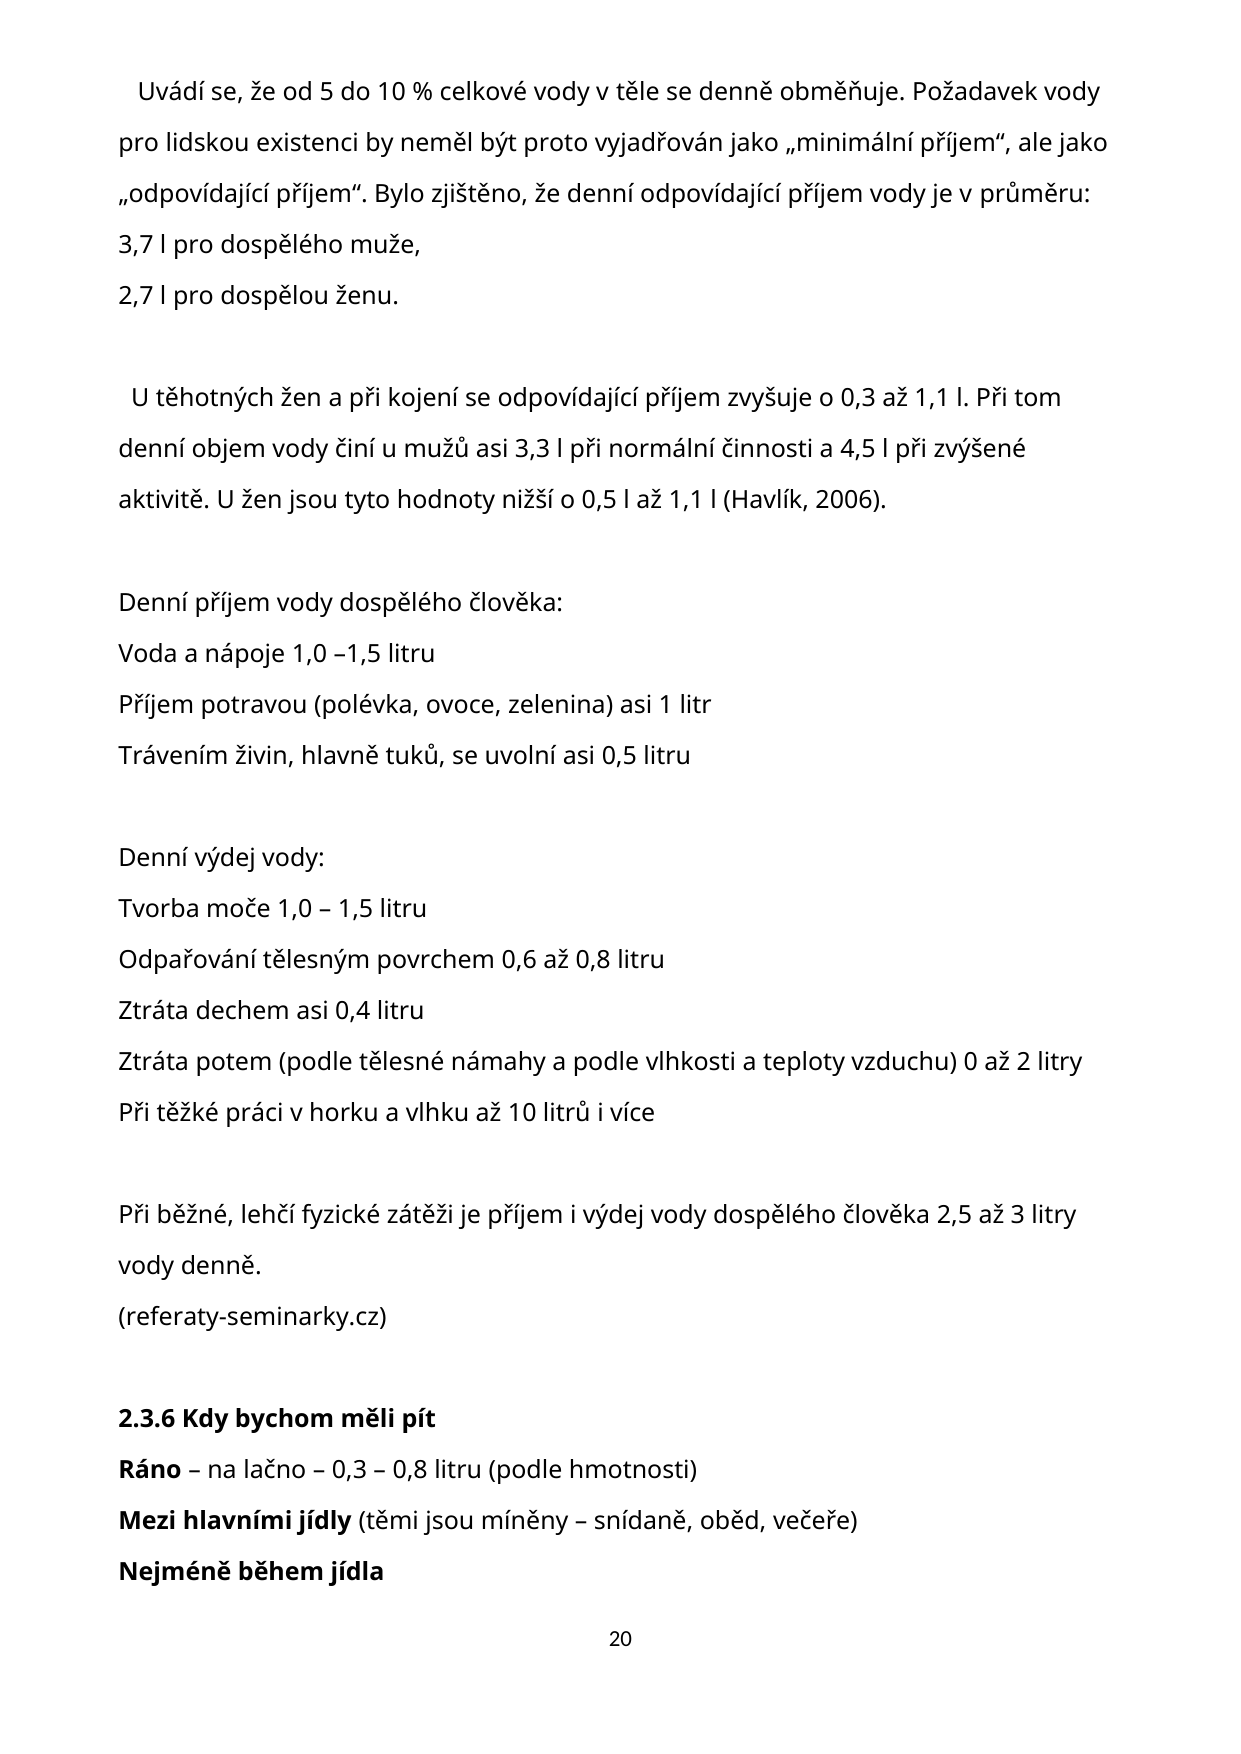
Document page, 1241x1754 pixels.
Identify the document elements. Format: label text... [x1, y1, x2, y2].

text U těhotných žen a při kojení se odpovídající příjem zvyšuje o 0,3 až 1,1 l. Při tom denní objem vody činí u mužů asi 3,3 l při normální činnosti a 4,5 l při zvýšené aktivitě. U žen jsou tyto hodnoty nižší o 0,5 l až 1,1 l (Havlík, 2006). [118, 380, 1122, 516]
text 2,7 l pro dospělou ženu. [118, 278, 1122, 312]
text 3,7 l pro dospělého muže, [118, 227, 1122, 261]
text Nejméně během jídla [118, 1554, 1122, 1588]
text Mezi hlavními jídly (těmi jsou míněny – snídaně, oběd, večeře) [118, 1503, 1122, 1537]
text Denní výdej vody: Tvorba moče 1,0 – 1,5 litru Odpařování tělesným povrchem 0,6 až 0,8 litru Ztráta dechem asi 0,4 litru Ztráta potem (podle tělesné námahy a podle vlhkosti a teploty vzduchu) 0 až 2 litry Při těžké práci v horku a vlhku až 10 litrů i více [118, 839, 1122, 1129]
text Uvádí se, že od 5 do 10 % celkové vody v těle se denně obměňuje. Požadavek vody pro lidskou existenci by neměl být proto vyjadřován jako „minimální příjem“, ale jako „odpovídající příjem“. Bylo zjištěno, že denní odpovídající příjem vody je v průměru: [118, 74, 1122, 210]
text Při běžné, lehčí fyzické zátěži je příjem i výdej vody dospělého člověka 2,5 až 3 litry vody denně. [118, 1146, 1122, 1282]
text 2.3.6 Kdy bychom měli pít [118, 1401, 1122, 1435]
text Ráno – na lačno – 0,3 – 0,8 litru (podle hmotnosti) [118, 1452, 1122, 1486]
text (referaty-seminarky.cz) [118, 1299, 1122, 1333]
text Denní příjem vody dospělého člověka: Voda a nápoje 1,0 –1,5 litru Příjem potravou (polévka, ovoce, zelenina) asi 1 litr Trávením živin, hlavně tuků, se uvolní asi 0,5 litru [118, 584, 1122, 771]
